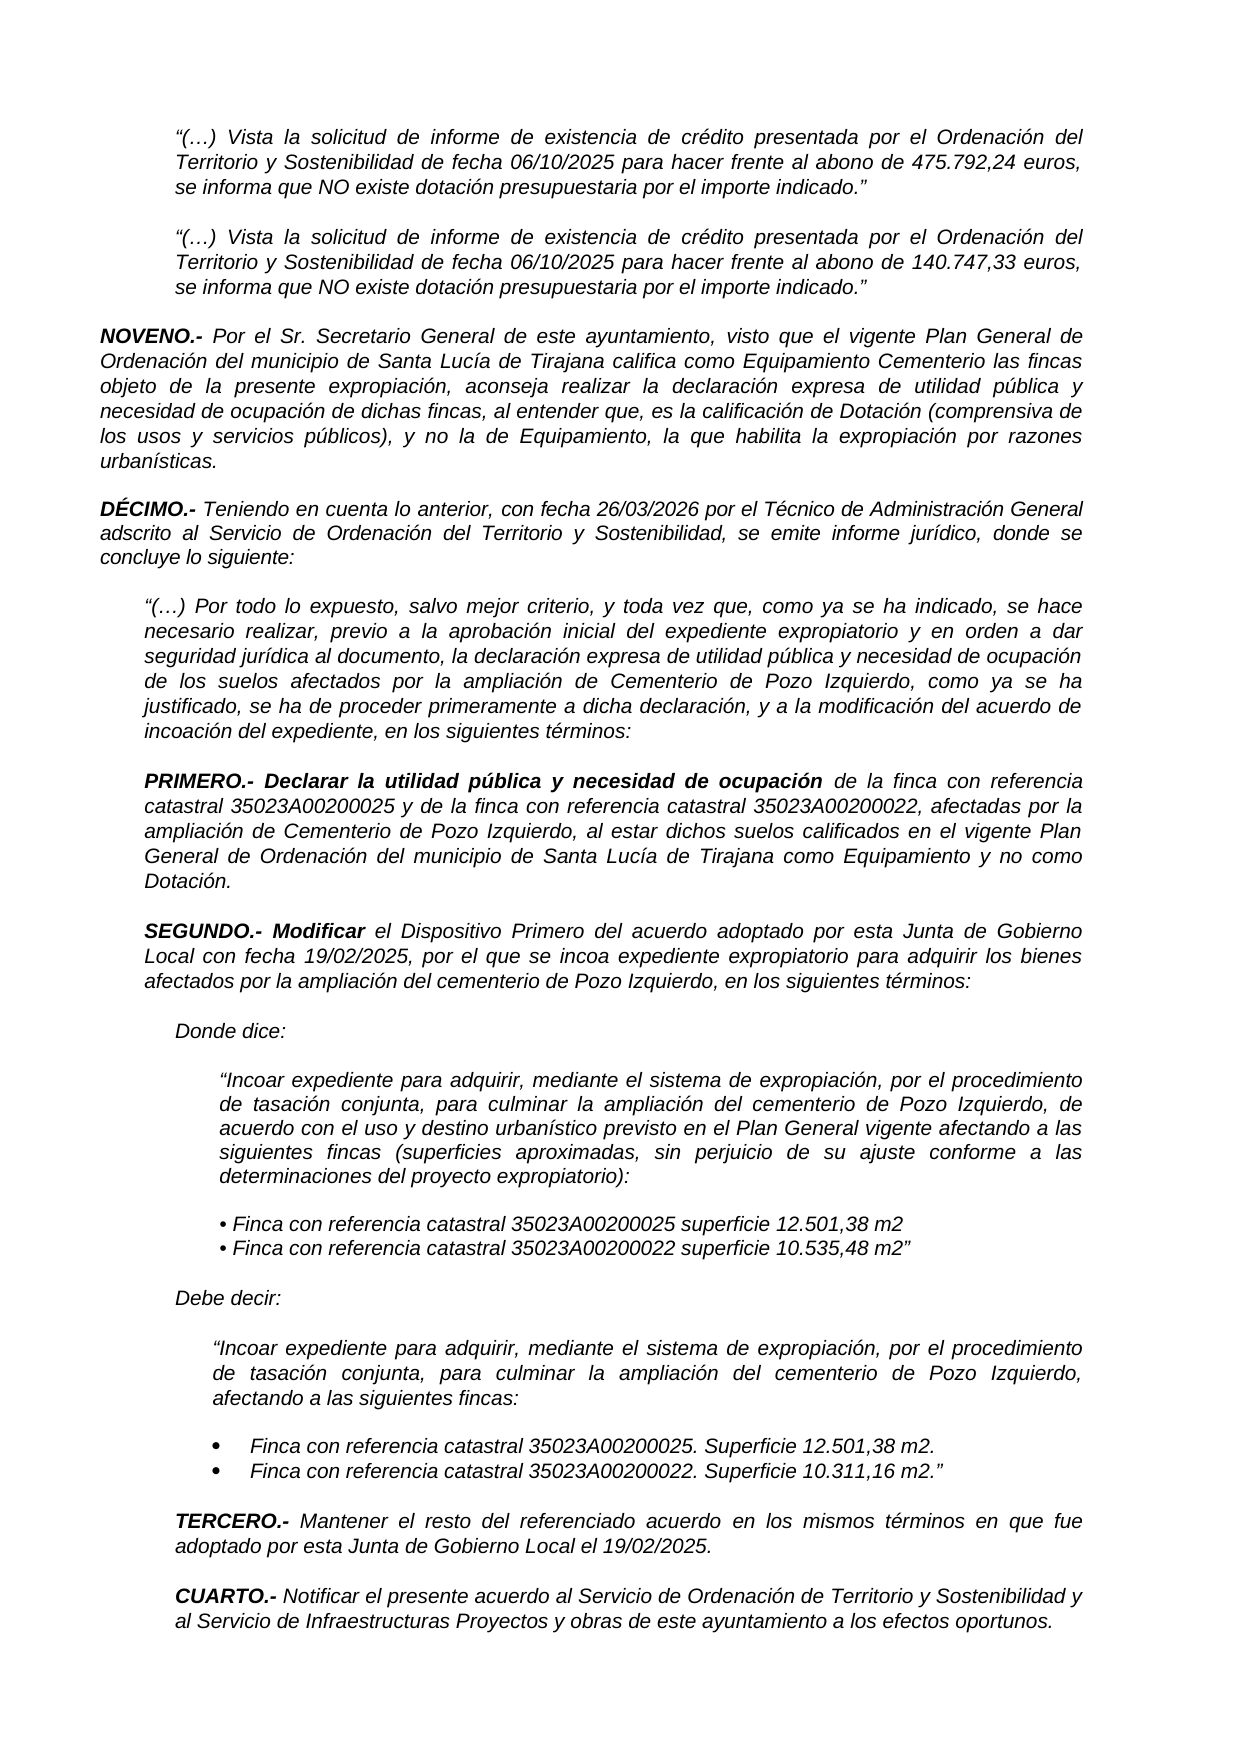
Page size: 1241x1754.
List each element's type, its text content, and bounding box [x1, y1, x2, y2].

text CUARTO.- Notificar el presente acuerdo al Servicio de Ordenación de Territorio y Sostenibilidad y al Servicio de Infraestructuras Proyectos y obras de este ayuntamiento a los efectos oportunos. [175, 1582, 1084, 1632]
text • Finca con referencia catastral 35023A00200022 superficie 10.535,48 m2” [219, 1235, 1084, 1259]
text TERCERO.- Mantener el resto del referenciado acuerdo en los mismos términos en que fue adoptado por esta Junta de Gobierno Local el 19/02/2025. [175, 1507, 1084, 1557]
text “Incoar expediente para adquirir, mediante el sistema de expropiación, por el procedimiento de tasación conjunta, para culminar la ampliación del cementerio de Pozo Izquierdo, afectando a las siguientes fincas: [212, 1334, 1084, 1409]
text PRIMERO.- Declarar la utilidad pública y necesidad de ocupación de la finca con referencia catastral 35023A00200025 y de la finca con referencia catastral 35023A00200022, afectadas por la ampliación de Cementerio de Pozo Izquierdo, al estar dichos suelos calificados en el vigente Plan General de Ordenación del municipio de Santa Lucía de Tirajana como Equipamiento y no como Dotación. [144, 768, 1084, 893]
list Finca con referencia catastral 35023A00200022. Superficie 10.311,16 m2.” [212, 1458, 1084, 1482]
text “Incoar expediente para adquirir, mediante el sistema de expropiación, por el procedimiento de tasación conjunta, para culminar la ampliación del cementerio de Pozo Izquierdo, de acuerdo con el uso y destino urbanístico previsto en el Plan General vigente afectando a las siguientes fincas (superficies aproximadas, sin perjuicio de su ajuste conforme a las determinaciones del proyecto expropiatorio): [219, 1068, 1084, 1187]
text SEGUNDO.- Modificar el Dispositivo Primero del acuerdo adoptado por esta Junta de Gobierno Local con fecha 19/02/2025, por el que se incoa expediente expropiatorio para adquirir los bienes afectados por la ampliación del cementerio de Pozo Izquierdo, en los siguientes términos: [144, 918, 1084, 993]
text Donde dice: [175, 1018, 1084, 1043]
text • Finca con referencia catastral 35023A00200025 superficie 12.501,38 m2 [219, 1211, 1084, 1235]
text “(…) Vista la solicitud de informe de existencia de crédito presentada por el Ordenación del Territorio y Sostenibilidad de fecha 06/10/2025 para hacer frente al abono de 140.747,33 euros, se informa que NO existe dotación presupuestaria por el importe indicado.” [175, 224, 1084, 299]
list Finca con referencia catastral 35023A00200025. Superficie 12.501,38 m2. [212, 1434, 1084, 1458]
text “(…) Por todo lo expuesto, salvo mejor criterio, y toda vez que, como ya se ha indicado, se hace necesario realizar, previo a la aprobación inicial del expediente expropiatorio y en orden a dar seguridad jurídica al documento, la declaración expresa de utilidad pública y necesidad de ocupación de los suelos afectados por la ampliación de Cementerio de Pozo Izquierdo, como ya se ha justificado, se ha de proceder primeramente a dicha declaración, y a la modificación del acuerdo de incoación del expediente, en los siguientes términos: [144, 593, 1084, 743]
text NOVENO.- Por el Sr. Secretario General de este ayuntamiento, visto que el vigente Plan General de Ordenación del municipio de Santa Lucía de Tirajana califica como Equipamiento Cementerio las fincas objeto de la presente expropiación, aconseja realizar la declaración expresa de utilidad pública y necesidad de ocupación de dichas fincas, al entender que, es la calificación de Dotación (comprensiva de los usos y servicios públicos), y no la de Equipamiento, la que habilita la expropiación por razones urbanísticas. [100, 323, 1084, 473]
text DÉCIMO.- Teniendo en cuenta lo anterior, con fecha 26/03/2026 por el Técnico de Administración General adscrito al Servicio de Ordenación del Territorio y Sostenibilidad, se emite informe jurídico, donde se concluye lo siguiente: [100, 497, 1084, 569]
text “(…) Vista la solicitud de informe de existencia de crédito presentada por el Ordenación del Territorio y Sostenibilidad de fecha 06/10/2025 para hacer frente al abono de 475.792,24 euros, se informa que NO existe dotación presupuestaria por el importe indicado.” [175, 124, 1084, 199]
text Debe decir: [175, 1284, 1084, 1309]
